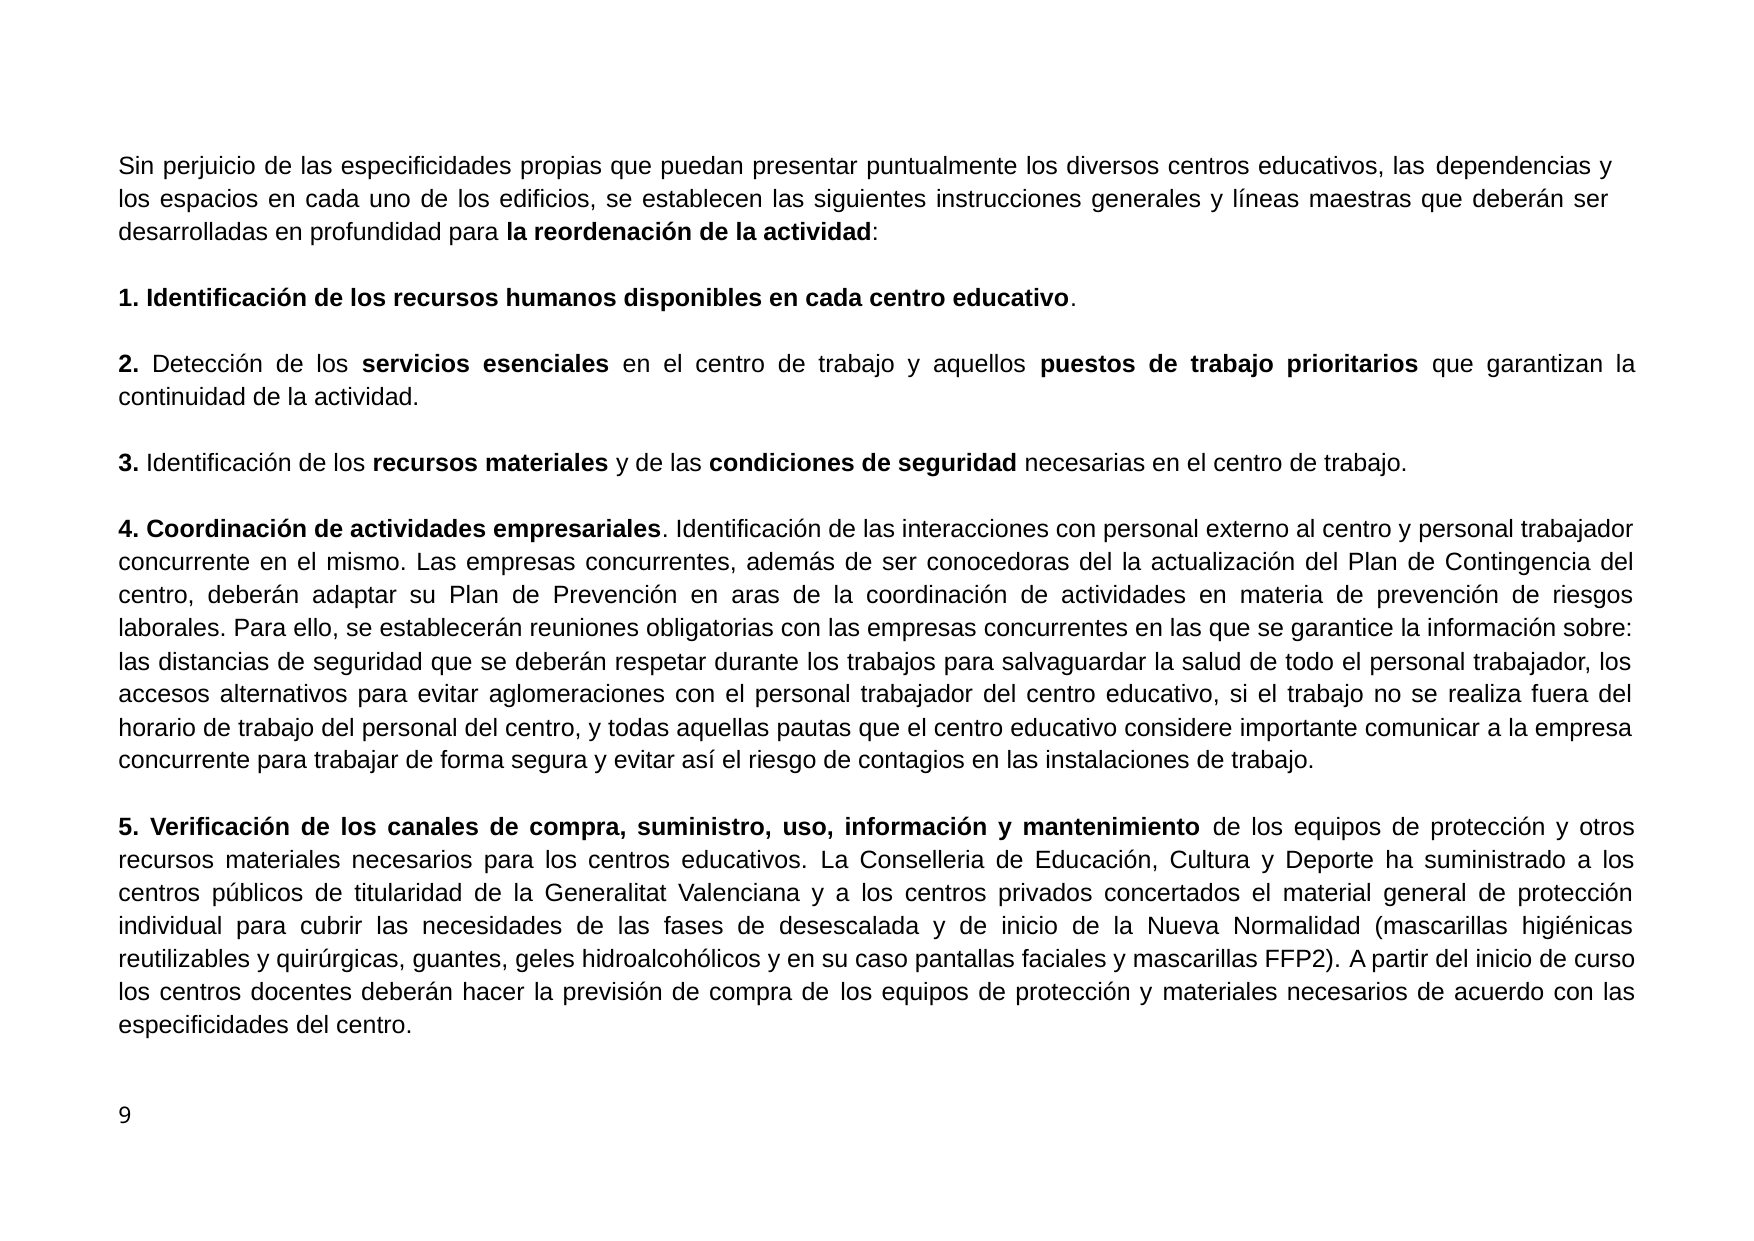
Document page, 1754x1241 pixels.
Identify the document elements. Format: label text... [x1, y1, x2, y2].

text 2. Detección de los servicios esenciales en el centro de trabajo y aquellos puestos de trabajo prioritarios que garantizan la continuidad de la actividad. [118, 349, 1636, 411]
text 5. Verificación de los canales de compra, suministro, uso, información y mantenimiento de los equipos de protección y otros recursos materiales necesarios para los centros educativos. La Conselleria de Educación, Cultura y Deporte ha suministrado a los centros públicos de titularidad de la Generalitat Valenciana y a los centros privados concertados el material general de protección individual para cubrir las necesidades de las fases de desescalada y de inicio de la Nueva Normalidad (mascarillas higiénicas reutilizables y quirúrgicas, guantes, geles hidroalcohólicos y en su caso pantallas faciales y mascarillas FFP2). A partir del inicio de curso los centros docentes deberán hacer la previsión de compra de los equipos de protección y materiales necesarios de acuerdo con las especificidades del centro. [118, 812, 1636, 1038]
text 4. Coordinación de actividades empresariales. Identificación de las interacciones con personal externo al centro y personal trabajador concurrente en el mismo. Las empresas concurrentes, además de ser conocedoras del la actualización del Plan de Contingencia del centro, deberán adaptar su Plan de Prevención en aras de la coordinación de actividades en materia de prevención de riesgos laborales. Para ello, se establecerán reuniones obligatorias con las empresas concurrentes en las que se garantice la información sobre: las distancias de seguridad que se deberán respetar durante los trabajos para salvaguardar la salud de todo el personal trabajador, los accesos alternativos para evitar aglomeraciones con el personal trabajador del centro educativo, si el trabajo no se realiza fuera del horario de trabajo del personal del centro, y todas aquellas pautas que el centro educativo considere importante comunicar a la empresa concurrente para trabajar de forma segura y evitar así el riesgo de contagios en las instalaciones de trabajo. [118, 514, 1636, 774]
text 1. Identificación de los recursos humanos disponibles en cada centro educativo. [118, 283, 1636, 312]
text 3. Identificación de los recursos materiales y de las condiciones de seguridad necesarias en el centro de trabajo. [118, 448, 1636, 477]
text Sin perjuicio de las especificidades propias que puedan presentar puntualmente los diversos centros educativos, las dependencias y los espacios en cada uno de los edificios, se establecen las siguientes instrucciones generales y líneas maestras que deberán ser desarrolladas en profundidad para la reordenación de la actividad: [118, 151, 1612, 246]
